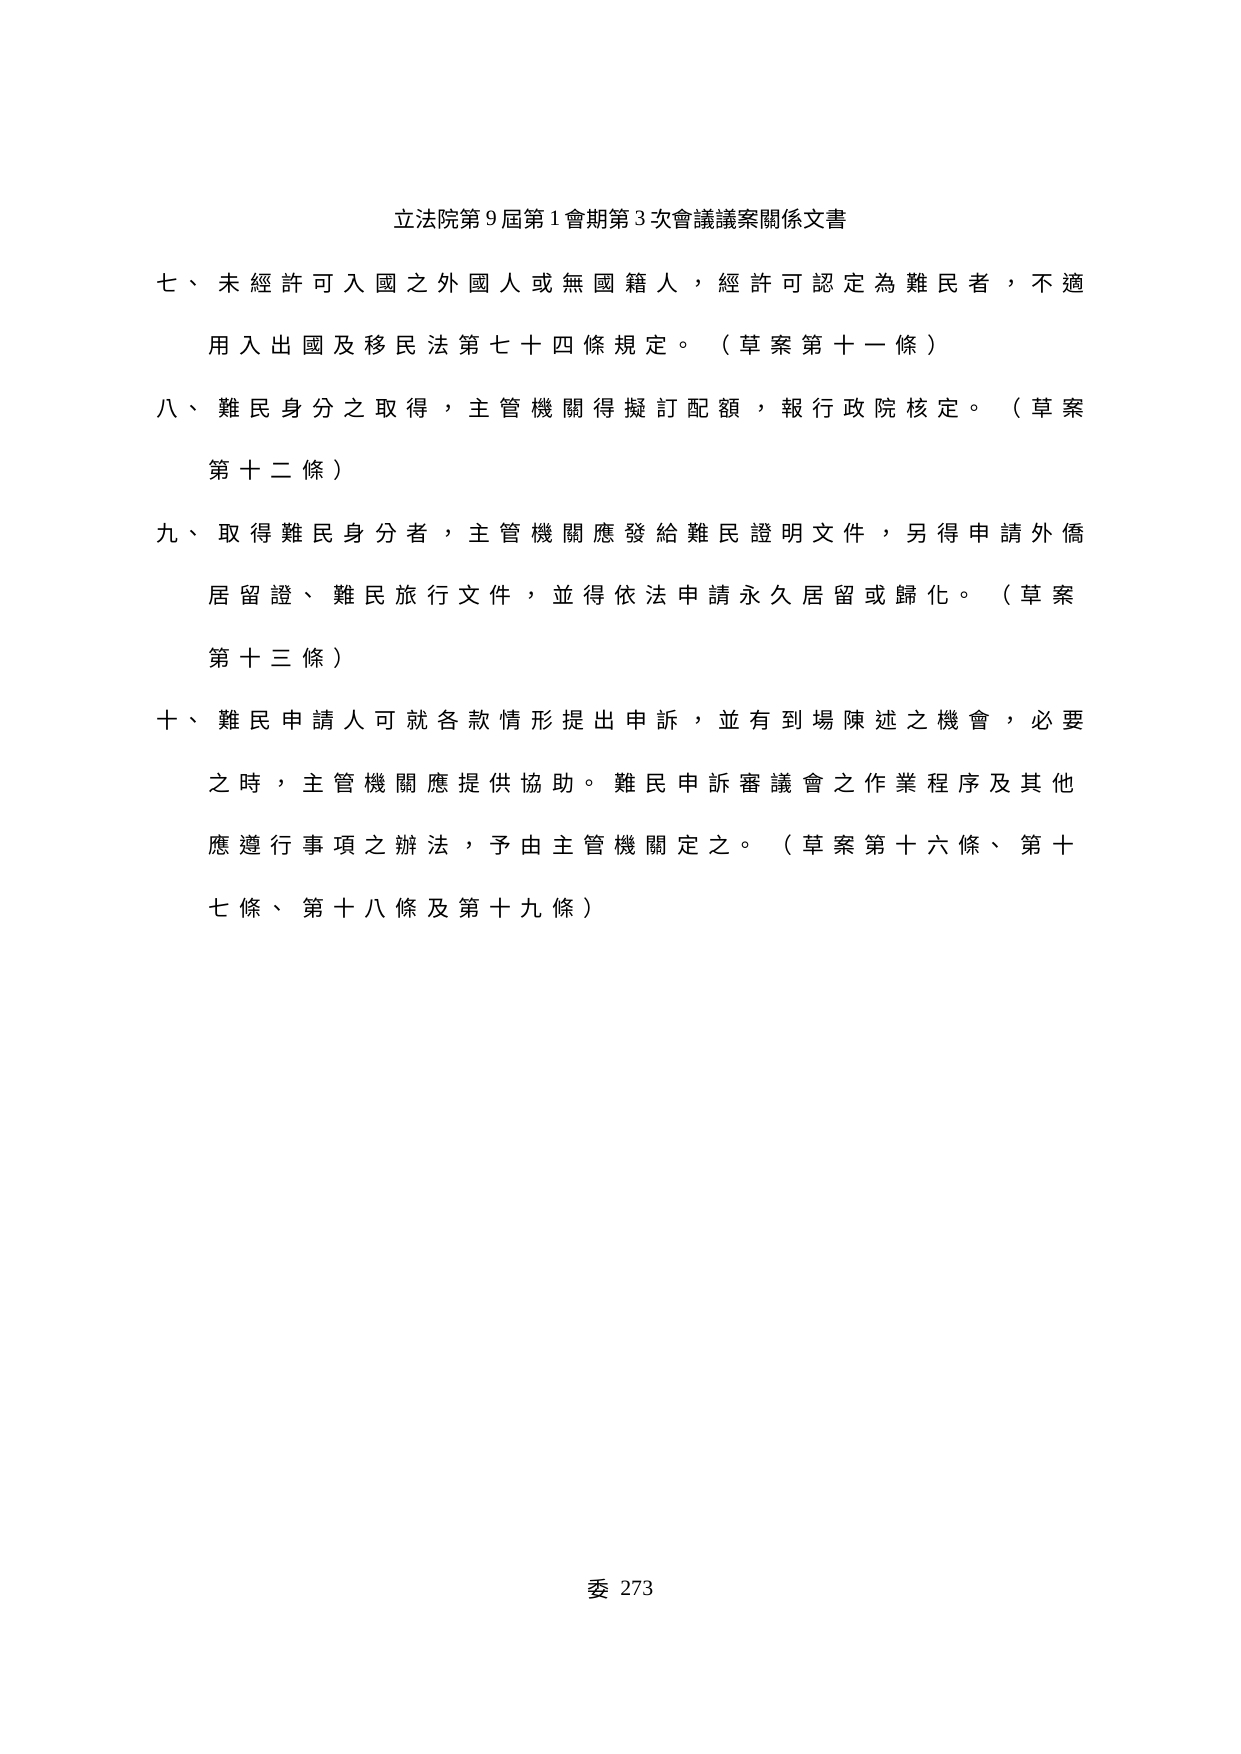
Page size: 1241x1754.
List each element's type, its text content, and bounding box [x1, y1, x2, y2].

text 七、未經許可入國之外國人或無國籍人，經許可認定為難民者，不適用入出國及移民法第七十四條規定。（草案第十一條） [151, 250, 1089, 375]
text 八、難民身分之取得，主管機關得擬訂配額，報行政院核定。（草案第十二條） [151, 375, 1089, 500]
text 十、難民申請人可就各款情形提出申訴，並有到場陳述之機會，必要之時，主管機關應提供協助。難民申訴審議會之作業程序及其他應遵行事項之辦法，予由主管機關定之。（草案第十六條、第十七條、第十八條及第十九條） [151, 688, 1089, 938]
text 九、取得難民身分者，主管機關應發給難民證明文件，另得申請外僑居留證、難民旅行文件，並得依法申請永久居留或歸化。（草案第十三條） [151, 500, 1089, 688]
